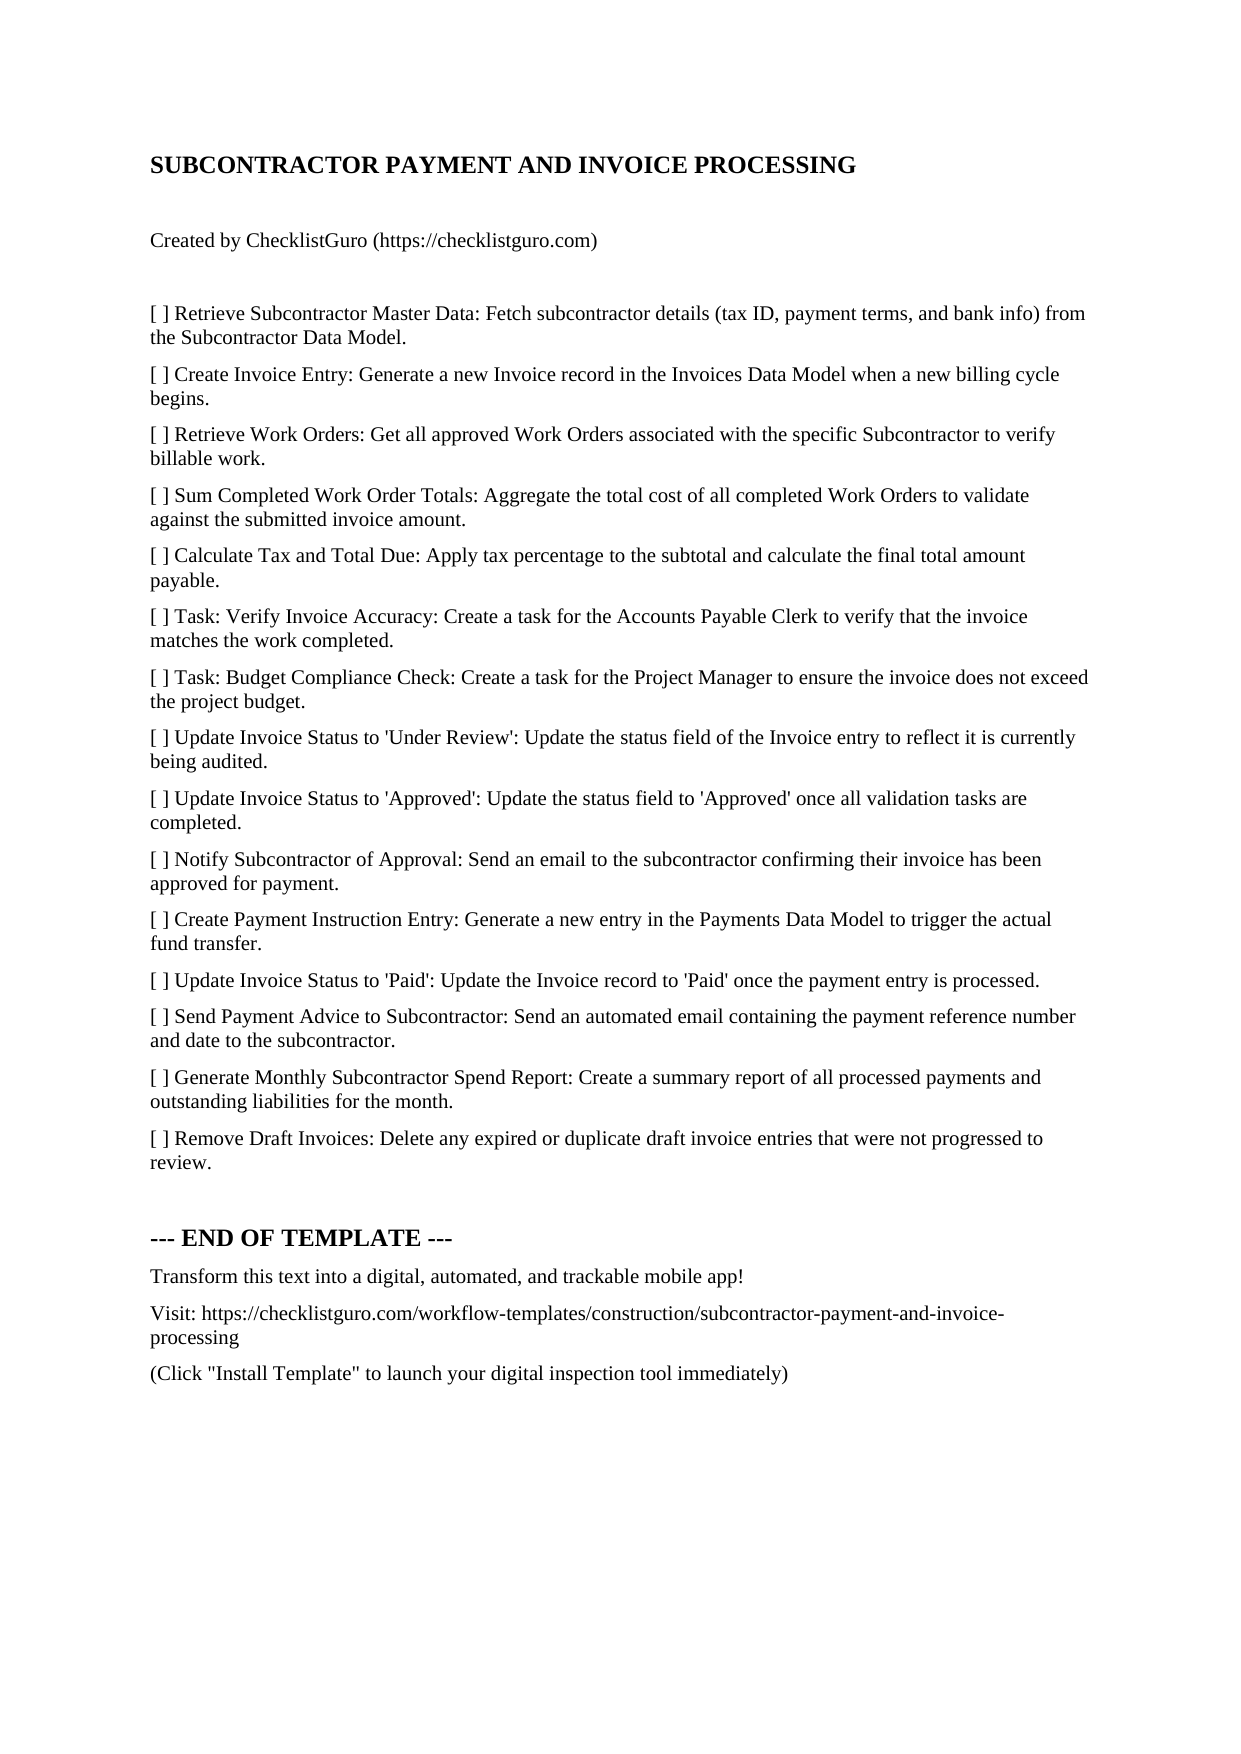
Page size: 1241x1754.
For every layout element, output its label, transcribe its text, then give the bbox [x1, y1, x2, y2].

text Visit: https://checklistguro.com/workflow-templates/construction/subcontractor-payment-and-invoice-processing [150, 1301, 1090, 1349]
text [ ] Task: Verify Invoice Accuracy: Create a task for the Accounts Payable Clerk to verify that the invoice matches the work completed. [150, 604, 1090, 652]
text [ ] Retrieve Work Orders: Get all approved Work Orders associated with the specific Subcontractor to verify billable work. [150, 422, 1090, 470]
text [ ] Update Invoice Status to 'Paid': Update the Invoice record to 'Paid' once the payment entry is processed. [150, 968, 1090, 992]
text --- END OF TEMPLATE --- [150, 1223, 1090, 1252]
text [ ] Sum Completed Work Order Totals: Aggregate the total cost of all completed Work Orders to validate against the submitted invoice amount. [150, 483, 1090, 531]
text [ ] Calculate Tax and Total Due: Apply tax percentage to the subtotal and calculate the final total amount payable. [150, 543, 1090, 592]
text [ ] Notify Subcontractor of Approval: Send an email to the subcontractor confirming their invoice has been approved for payment. [150, 847, 1090, 895]
text [ ] Update Invoice Status to 'Under Review': Update the status field of the Invoice entry to reflect it is currently being audited. [150, 725, 1090, 773]
text [ ] Update Invoice Status to 'Approved': Update the status field to 'Approved' once all validation tasks are completed. [150, 786, 1090, 834]
text Transform this text into a digital, automated, and trackable mobile app! [150, 1264, 1090, 1288]
text (Click "Install Template" to launch your digital inspection tool immediately) [150, 1361, 1090, 1385]
text [ ] Remove Draft Invoices: Delete any expired or duplicate draft invoice entries that were not progressed to review. [150, 1126, 1090, 1174]
text Created by ChecklistGuro (https://checklistguro.com) [150, 228, 1090, 252]
text SUBCONTRACTOR PAYMENT AND INVOICE PROCESSING [150, 150, 1090, 179]
text [ ] Retrieve Subcontractor Master Data: Fetch subcontractor details (tax ID, payment terms, and bank info) from the Subcontractor Data Model. [150, 301, 1090, 349]
text [ ] Task: Budget Compliance Check: Create a task for the Project Manager to ensure the invoice does not exceed the project budget. [150, 665, 1090, 713]
text [ ] Send Payment Advice to Subcontractor: Send an automated email containing the payment reference number and date to the subcontractor. [150, 1004, 1090, 1052]
text [ ] Create Payment Instruction Entry: Generate a new entry in the Payments Data Model to trigger the actual fund transfer. [150, 907, 1090, 955]
text [ ] Create Invoice Entry: Generate a new Invoice record in the Invoices Data Model when a new billing cycle begins. [150, 362, 1090, 410]
text [ ] Generate Monthly Subcontractor Spend Report: Create a summary report of all processed payments and outstanding liabilities for the month. [150, 1065, 1090, 1113]
